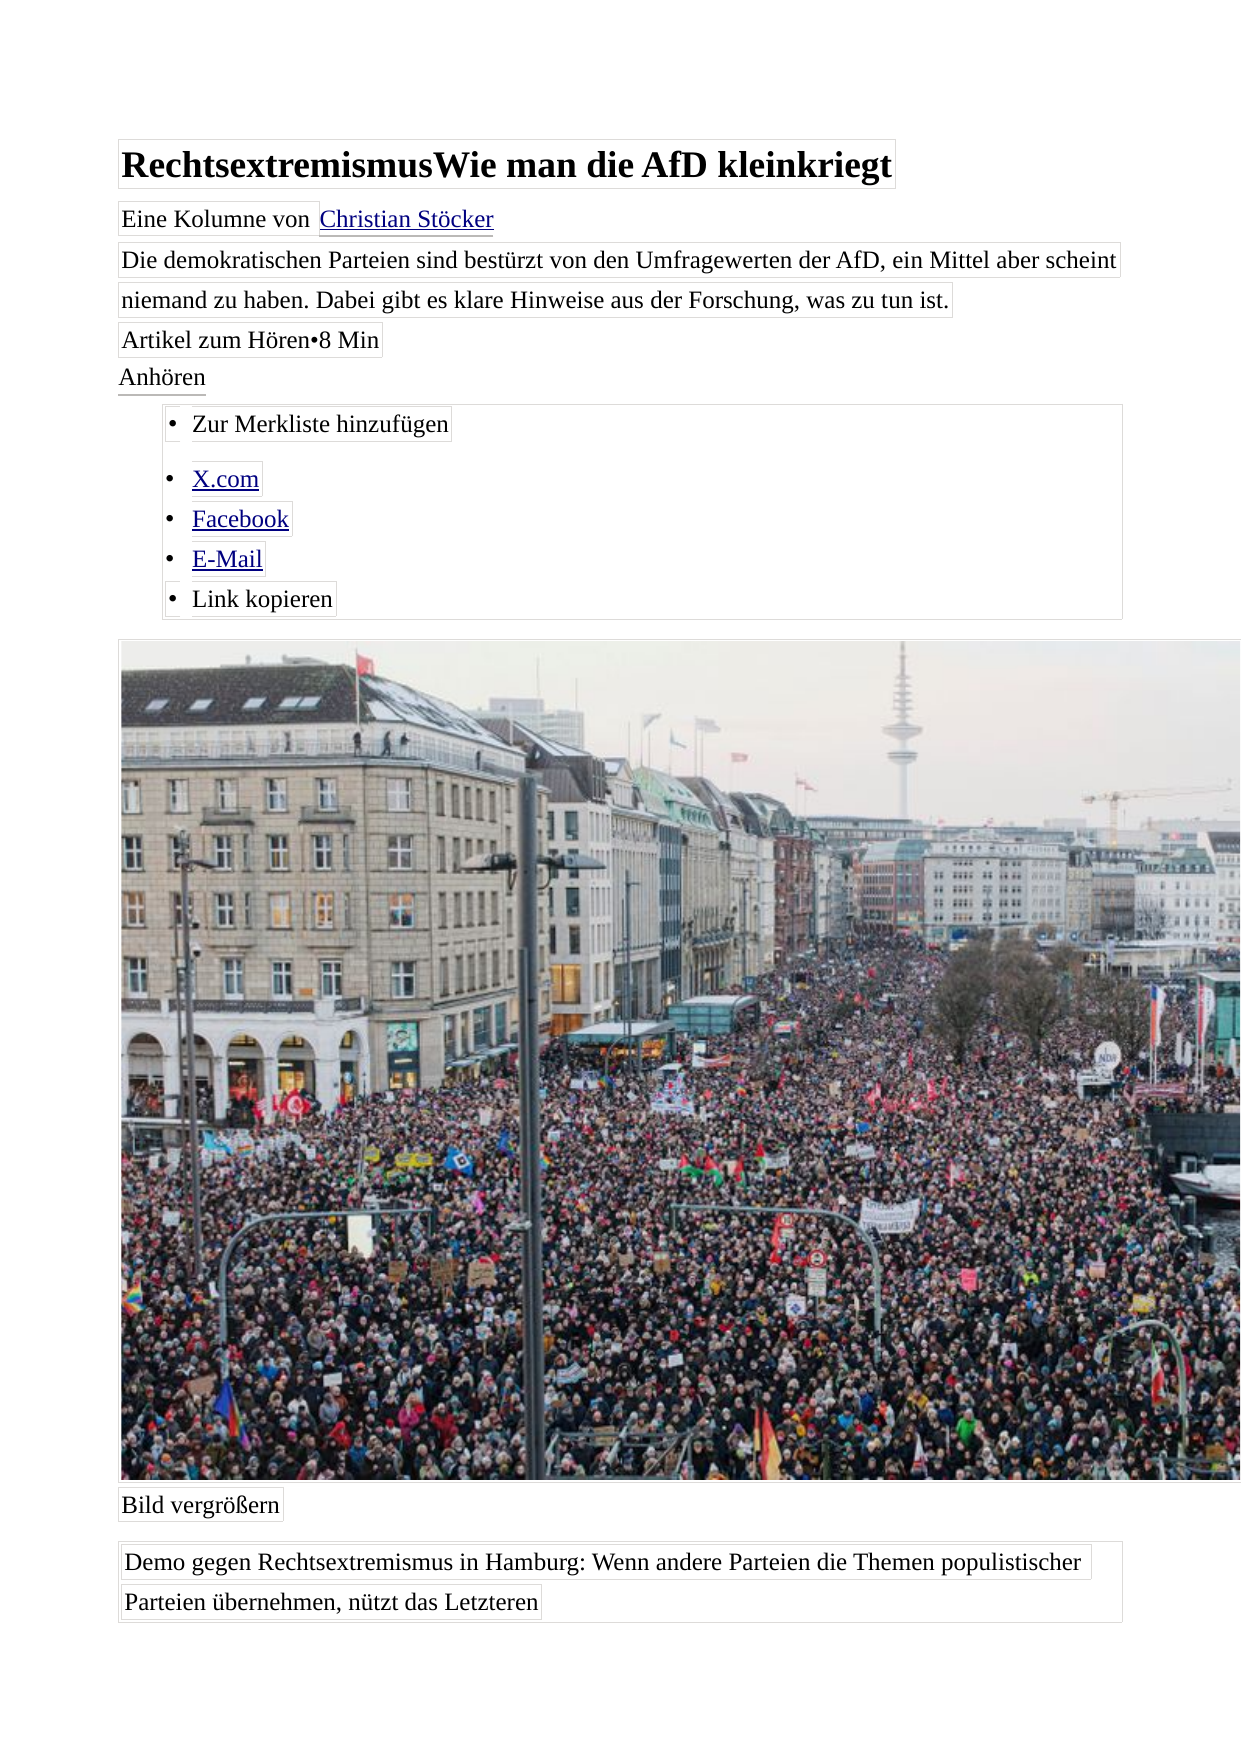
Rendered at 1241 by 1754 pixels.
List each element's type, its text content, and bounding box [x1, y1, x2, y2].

list Zur Merkliste hinzufügen [163, 405, 1122, 441]
text Die demokratischen Parteien sind bestürzt von den Umfragewerten der AfD, ein Mittel aber scheint niemand zu haben. Dabei gibt es klare Hinweise aus der Forschung, was zu tun ist. [118, 242, 1122, 317]
list Facebook [163, 498, 1122, 536]
list E-Mail [163, 538, 1122, 576]
text Eine Kolumne von [119, 202, 319, 235]
text Demo gegen Rechtsextremismus in Hamburg: Wenn andere Parteien die Themen populistischer Parteien übernehmen, nützt das Letzteren [119, 1542, 1122, 1622]
subtitle [896, 139, 1122, 188]
text Christian Stöcker [320, 201, 1122, 237]
list Link kopieren [163, 578, 1122, 619]
list X.com [163, 458, 1122, 496]
text Anhören [118, 362, 1122, 396]
text [383, 322, 1122, 357]
subtitle RechtsextremismusWie man die AfD kleinkriegt [119, 140, 895, 188]
text Bild vergrößern [119, 1488, 283, 1521]
text Artikel zum Hören•8 Min [119, 323, 382, 357]
picture [121, 641, 1241, 1480]
text [284, 1487, 1122, 1521]
